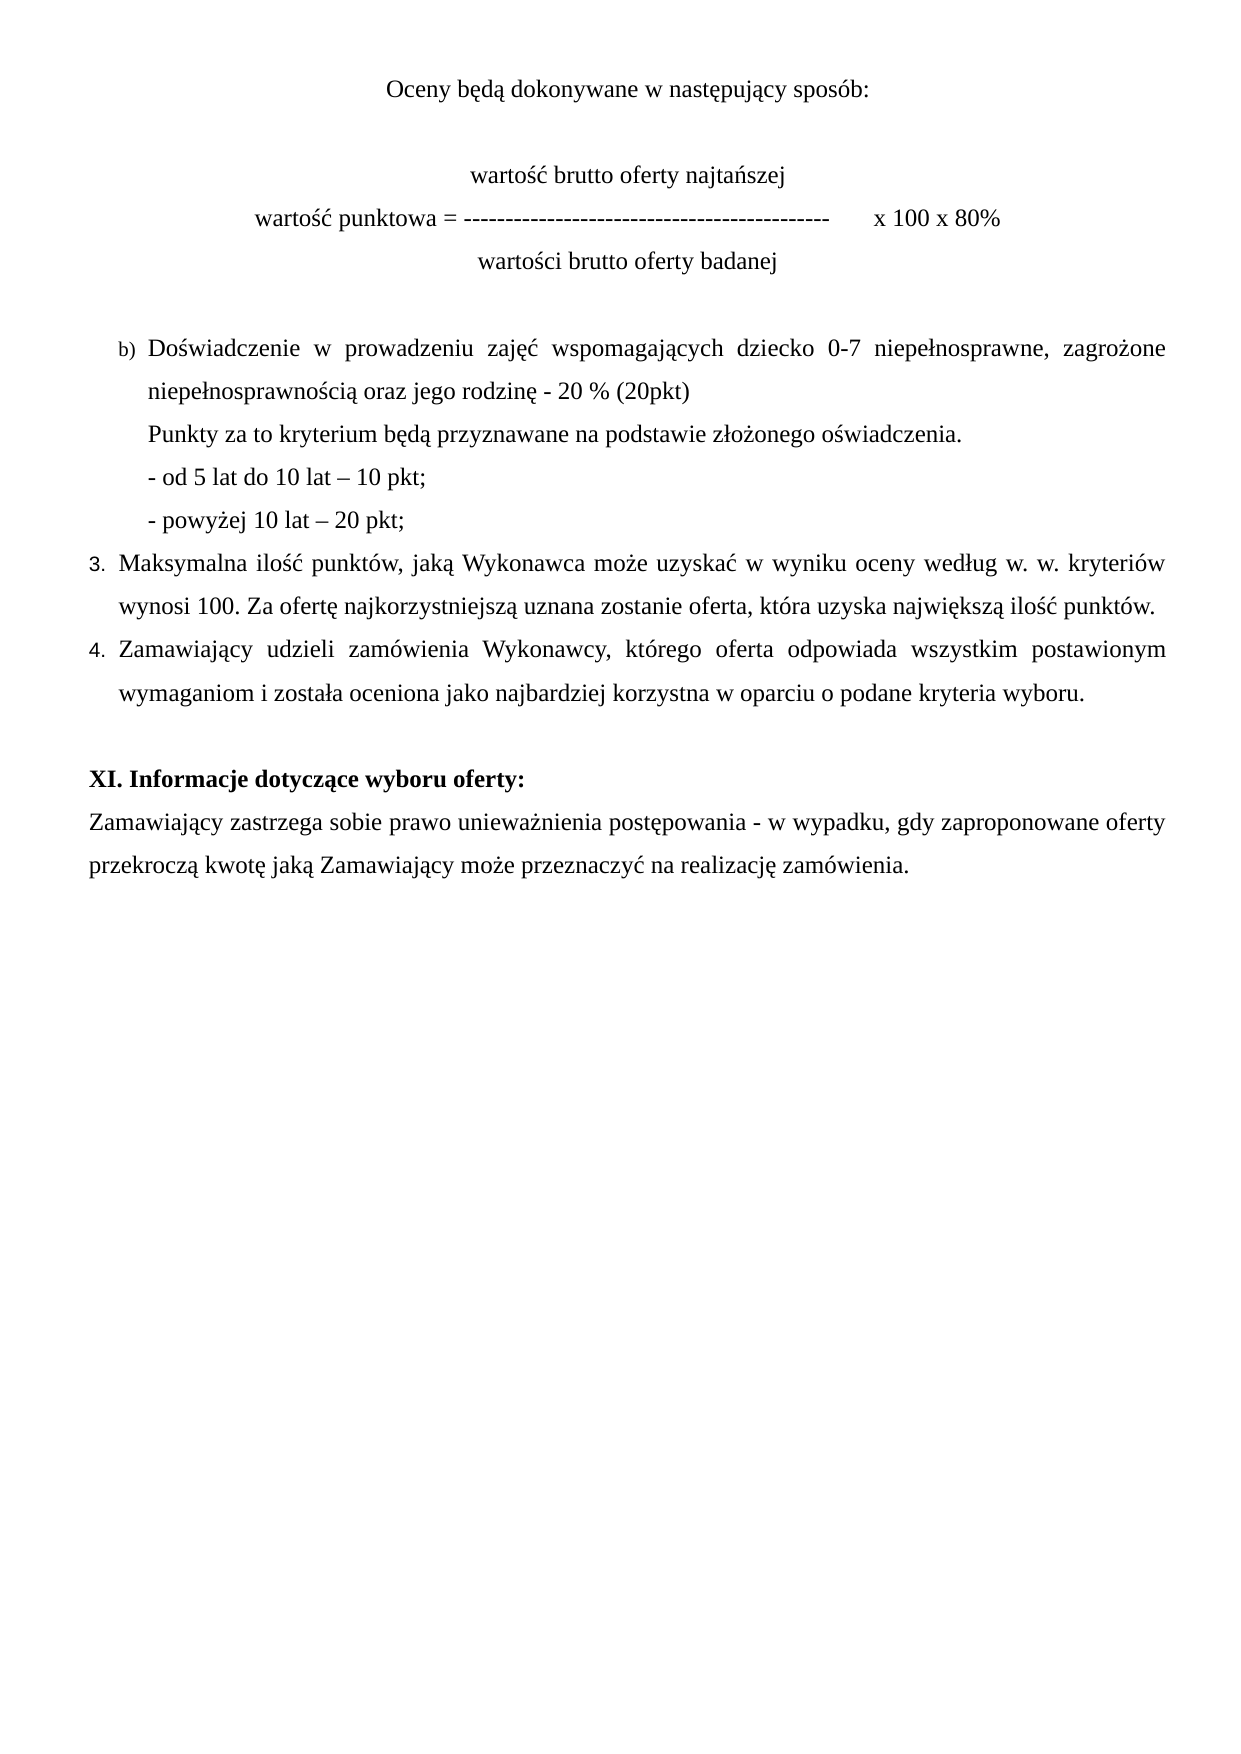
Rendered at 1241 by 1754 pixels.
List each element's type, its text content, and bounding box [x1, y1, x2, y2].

text Punkty za to kryterium będą przyznawane na podstawie złożonego oświadczenia. [148, 419, 1167, 448]
text wartość punktowa = -------------------------------------------- x 100 x 80% [89, 203, 1167, 232]
text - powyżej 10 lat – 20 pkt; [148, 505, 1167, 534]
text XI. Informacje dotyczące wyboru oferty: [89, 764, 1167, 793]
text - od 5 lat do 10 lat – 10 pkt; [148, 462, 1167, 491]
list Doświadczenie w prowadzeniu zajęć wspomagających dziecko 0-7 niepełnosprawne, zagrożone niepełnosprawnością oraz jego rodzinę - 20 % (20pkt) [118, 333, 1167, 404]
list Maksymalna ilość punktów, jaką Wykonawca może uzyskać w wyniku oceny według w. w. kryteriów wynosi 100. Za ofertę najkorzystniejszą uznana zostanie oferta, która uzyska największą ilość punktów. [89, 548, 1167, 620]
text Oceny będą dokonywane w następujący sposób: [89, 74, 1167, 103]
text Zamawiający zastrzega sobie prawo unieważnienia postępowania - w wypadku, gdy zaproponowane oferty przekroczą kwotę jaką Zamawiający może przeznaczyć na realizację zamówienia. [89, 807, 1167, 879]
text wartość brutto oferty najtańszej [89, 160, 1167, 189]
list Zamawiający udzieli zamówienia Wykonawcy, którego oferta odpowiada wszystkim postawionym wymaganiom i została oceniona jako najbardziej korzystna w oparciu o podane kryteria wyboru. [89, 634, 1167, 706]
text wartości brutto oferty badanej [89, 246, 1167, 275]
